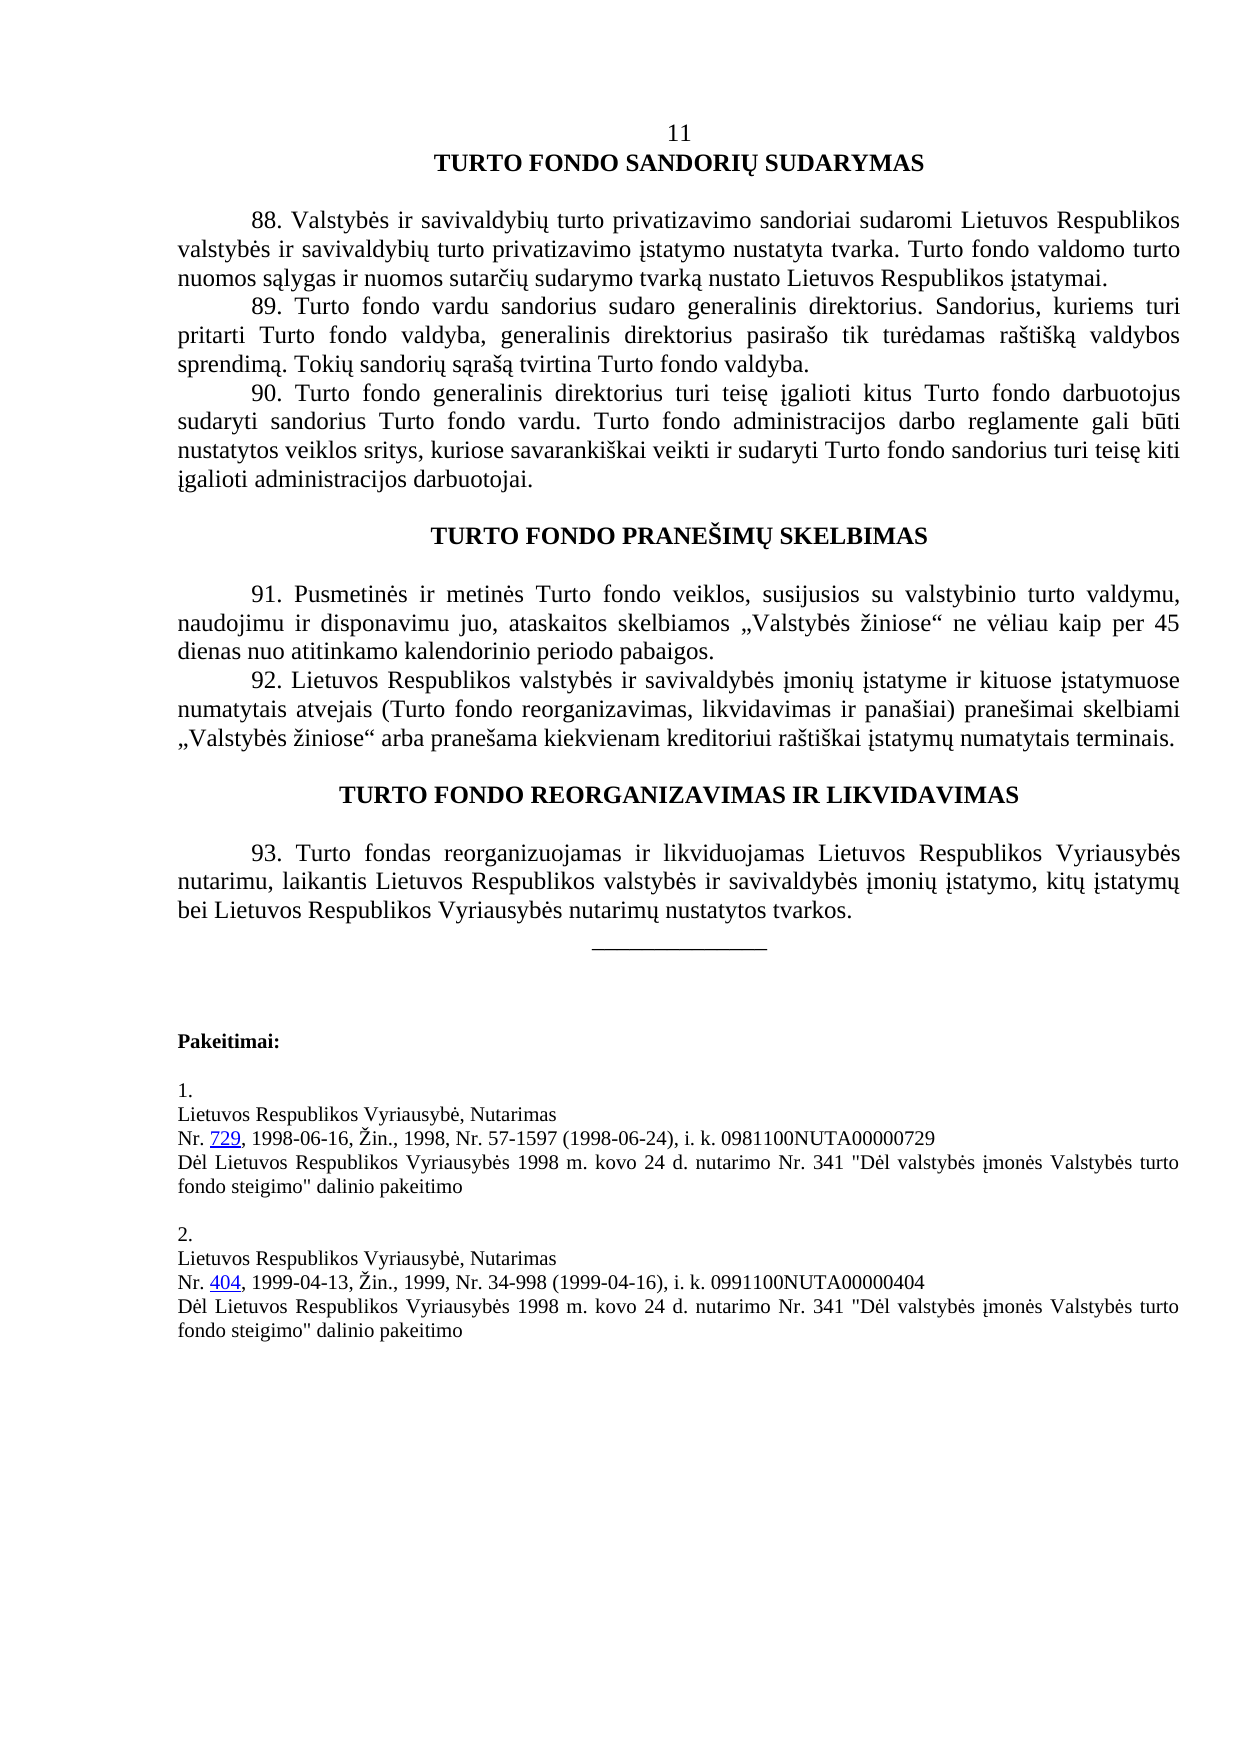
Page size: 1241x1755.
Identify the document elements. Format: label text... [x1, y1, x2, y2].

text Pakeitimai: [177, 1029, 1181, 1053]
text Nr. 404, 1999-04-13, Žin., 1999, Nr. 34-998 (1999-04-16), i. k. 0991100NUTA00000404 [177, 1270, 1181, 1294]
text TURTO FONDO REORGANIZAVIMAS IR LIKVIDAVIMAS [177, 780, 1181, 809]
text Lietuvos Respublikos Vyriausybė, Nutarimas [177, 1102, 1181, 1126]
text TURTO FONDO SANDORIŲ SUDARYMAS [177, 148, 1181, 176]
text 88. Valstybės ir savivaldybių turto privatizavimo sandoriai sudaromi Lietuvos Respublikos valstybės ir savivaldybių turto privatizavimo įstatymo nustatyta tvarka. Turto fondo valdomo turto nuomos sąlygas ir nuomos sutarčių sudarymo tvarką nustato Lietuvos Respublikos įstatymai. [177, 205, 1181, 291]
text 93. Turto fondas reorganizuojamas ir likviduojamas Lietuvos Respublikos Vyriausybės nutarimu, laikantis Lietuvos Respublikos valstybės ir savivaldybės įmonių įstatymo, kitų įstatymų bei Lietuvos Respublikos Vyriausybės nutarimų nustatytos tvarkos. [177, 838, 1181, 924]
text Dėl Lietuvos Respublikos Vyriausybės 1998 m. kovo 24 d. nutarimo Nr. 341 "Dėl valstybės įmonės Valstybės turto fondo steigimo" dalinio pakeitimo [177, 1294, 1181, 1342]
text TURTO FONDO PRANEŠIMŲ SKELBIMAS [177, 521, 1181, 550]
text 91. Pusmetinės ir metinės Turto fondo veiklos, susijusios su valstybinio turto valdymu, naudojimu ir disponavimu juo, ataskaitos skelbiamos „Valstybės žiniose“ ne vėliau kaip per 45 dienas nuo atitinkamo kalendorinio periodo pabaigos. [177, 579, 1181, 665]
text Nr. 729, 1998-06-16, Žin., 1998, Nr. 57-1597 (1998-06-24), i. k. 0981100NUTA00000729 [177, 1126, 1181, 1150]
text Lietuvos Respublikos Vyriausybė, Nutarimas [177, 1246, 1181, 1270]
text 90. Turto fondo generalinis direktorius turi teisę įgalioti kitus Turto fondo darbuotojus sudaryti sandorius Turto fondo vardu. Turto fondo administracijos darbo reglamente gali būti nustatytos veiklos sritys, kuriose savarankiškai veikti ir sudaryti Turto fondo sandorius turi teisę kiti įgalioti administracijos darbuotojai. [177, 378, 1181, 493]
text Dėl Lietuvos Respublikos Vyriausybės 1998 m. kovo 24 d. nutarimo Nr. 341 "Dėl valstybės įmonės Valstybės turto fondo steigimo" dalinio pakeitimo [177, 1150, 1181, 1198]
text ______________ [177, 924, 1181, 953]
text 2. [177, 1222, 1181, 1246]
text 92. Lietuvos Respublikos valstybės ir savivaldybės įmonių įstatyme ir kituose įstatymuose numatytais atvejais (Turto fondo reorganizavimas, likvidavimas ir panašiai) pranešimai skelbiami „Valstybės žiniose“ arba pranešama kiekvienam kreditoriui raštiškai įstatymų numatytais terminais. [177, 665, 1181, 751]
text 1. [177, 1078, 1181, 1102]
text 89. Turto fondo vardu sandorius sudaro generalinis direktorius. Sandorius, kuriems turi pritarti Turto fondo valdyba, generalinis direktorius pasirašo tik turėdamas raštišką valdybos sprendimą. Tokių sandorių sąrašą tvirtina Turto fondo valdyba. [177, 291, 1181, 378]
